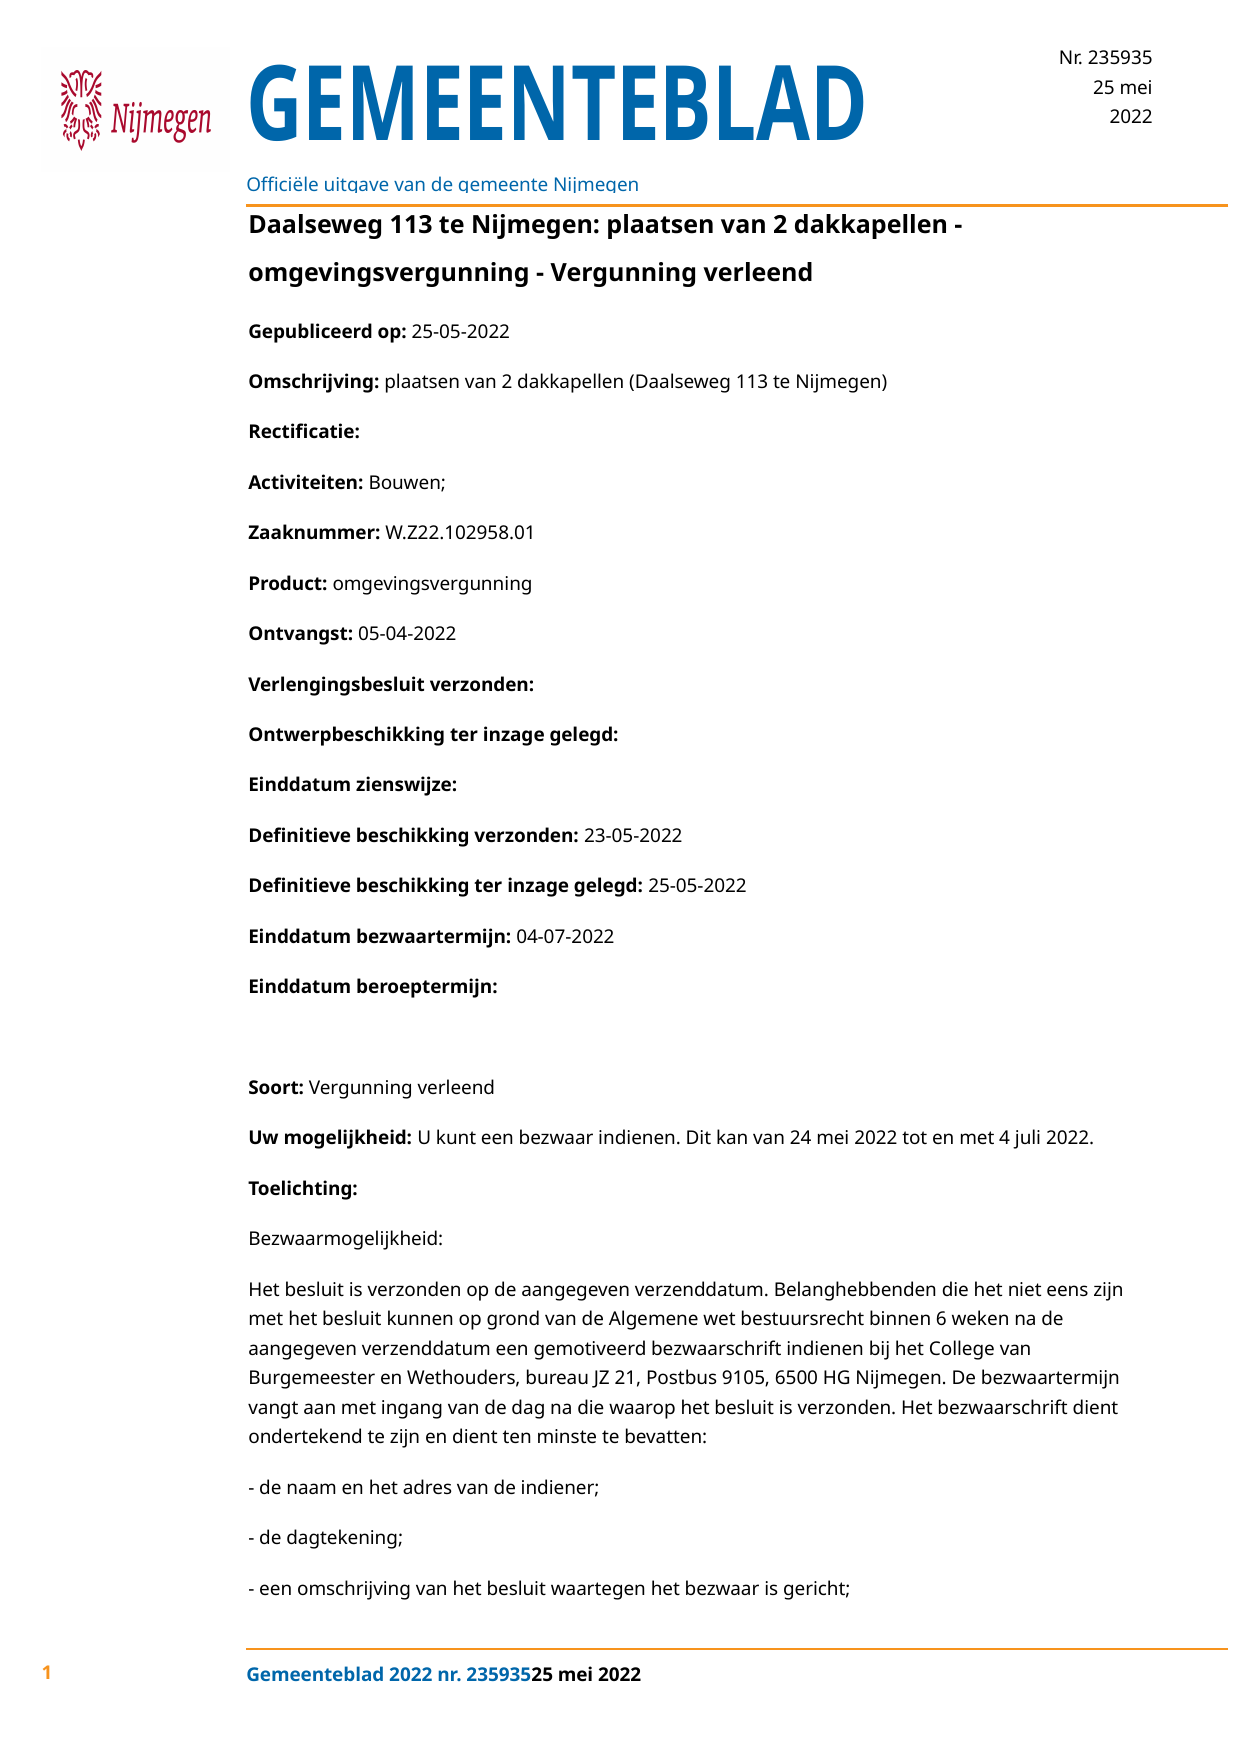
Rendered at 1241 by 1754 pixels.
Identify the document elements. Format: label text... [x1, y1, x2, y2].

text - een omschrijving van het besluit waartegen het bezwaar is gericht; [248, 1575, 1152, 1601]
picture [41, 47, 231, 172]
text Soort: Vergunning verleend [248, 1074, 1152, 1100]
text Omschrijving: plaatsen van 2 dakkapellen (Daalseweg 113 te Nijmegen) [248, 368, 1152, 394]
text Einddatum beroeptermijn: [248, 973, 1152, 999]
text Einddatum zienswijze: [248, 772, 1152, 797]
text Toelichting: [248, 1175, 1152, 1201]
text Gepubliceerd op: 25-05-2022 [248, 318, 1152, 344]
text Het besluit is verzonden op de aangegeven verzenddatum. Belanghebbenden die het niet eens zijn met het besluit kunnen op grond van de Algemene wet bestuursrecht binnen 6 weken na de aangegeven verzenddatum een gemotiveerd bezwaarschrift indienen bij het College van Burgemeester en Wethouders, bureau JZ 21, Postbus 9105, 6500 HG Nijmegen. De bezwaartermijn vangt aan met ingang van de dag na die waarop het besluit is verzonden. Het bezwaarschrift dient ondertekend te zijn en dient ten minste te bevatten: [248, 1276, 1152, 1449]
text Ontwerpbeschikking ter inzage gelegd: [248, 721, 1152, 747]
text Definitieve beschikking ter inzage gelegd: 25-05-2022 [248, 872, 1152, 898]
text Uw mogelijkheid: U kunt een bezwaar indienen. Dit kan van 24 mei 2022 tot en met 4 juli 2022. [248, 1124, 1152, 1150]
text Daalseweg 113 te Nijmegen: plaatsen van 2 dakkapellen - omgevingsvergunning - Vergunning verleend [248, 207, 1152, 288]
text Activiteiten: Bouwen; [248, 469, 1152, 495]
text Bezwaarmogelijkheid: [248, 1225, 1152, 1251]
text Product: omgevingsvergunning [248, 570, 1152, 596]
text Zaaknummer: W.Z22.102958.01 [248, 519, 1152, 545]
text Verlengingsbesluit verzonden: [248, 671, 1152, 697]
text - de naam en het adres van de indiener; [248, 1474, 1152, 1500]
text - de dagtekening; [248, 1524, 1152, 1550]
text Einddatum bezwaartermijn: 04-07-2022 [248, 923, 1152, 949]
text Ontvangst: 05-04-2022 [248, 620, 1152, 646]
text Rectificatie: [248, 419, 1152, 444]
text Definitieve beschikking verzonden: 23-05-2022 [248, 822, 1152, 848]
